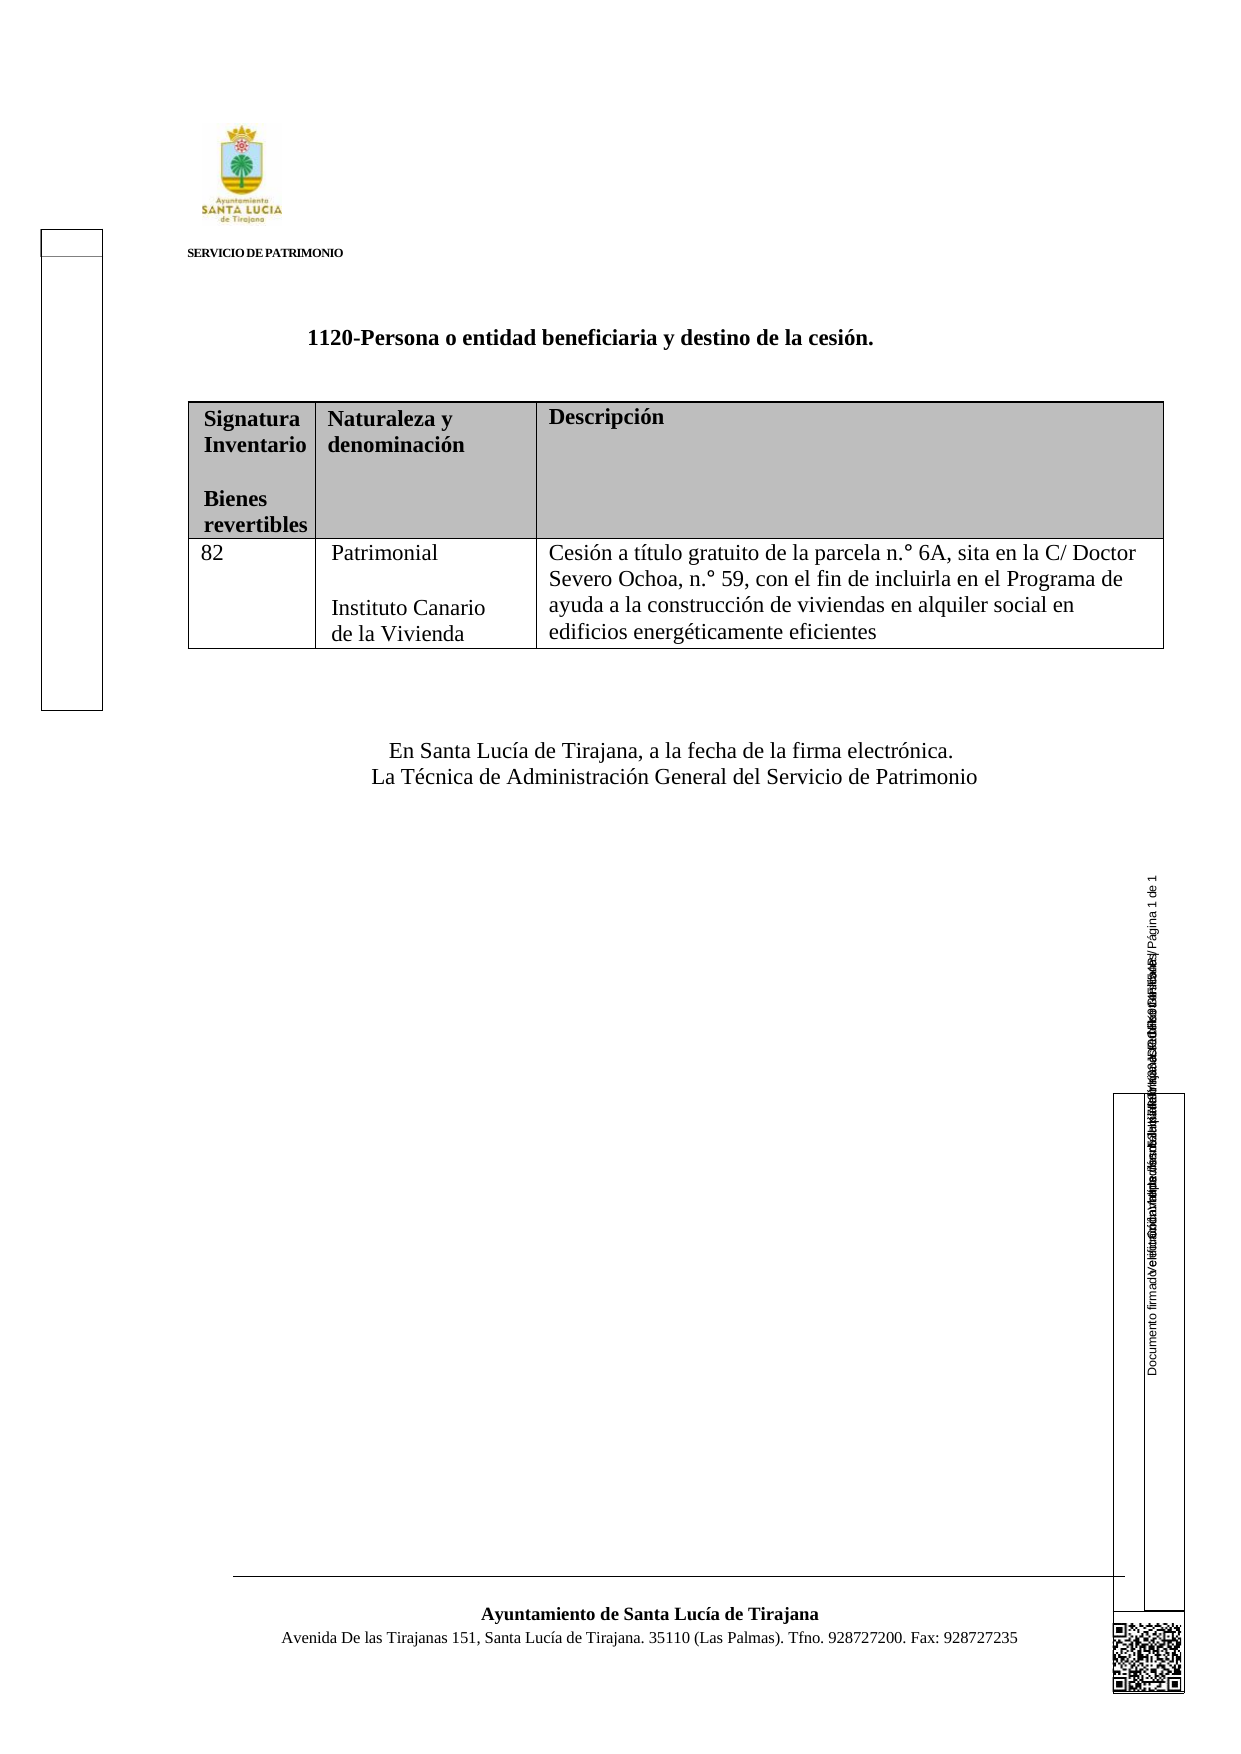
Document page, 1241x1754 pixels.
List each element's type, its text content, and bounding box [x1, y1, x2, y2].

table_header Naturaleza y denominación [316, 403, 536, 538]
text En Santa Lucía de Tirajana, a la fecha de la firma electrónica. La Técnica de Administración General del Servicio de Patrimonio [187, 737, 1162, 789]
text Avenida De las Tirajanas 151, Santa Lucía de Tirajana. 35110 (Las Palmas). Tfno. 928727200. Fax: 928727235 [187, 1628, 1162, 1647]
picture [1114, 1623, 1182, 1691]
table_header Descripción [537, 403, 1163, 538]
text 1120-Persona o entidad beneficiaria y destino de la cesión. [307, 324, 1162, 350]
table_header Signatura Inventario Bienes revertibles [189, 403, 315, 538]
table_cell 82 [189, 539, 315, 648]
text SERVICIO DE PATRIMONIO [187, 246, 1162, 260]
picture [202, 123, 282, 226]
text Ayuntamiento de Santa Lucía de Tirajana [187, 1602, 1162, 1625]
table_cell Cesión a título gratuito de la parcela n.° 6A, sita en la C/ Doctor Severo Ochoa, n.° 59, con el fin de incluirla en el Programa de ayuda a la construcción de viviendas en alquiler social en edificios energéticamente eficientes [537, 539, 1163, 648]
table_cell Patrimonial Instituto Canario de la Vivienda [316, 539, 536, 648]
